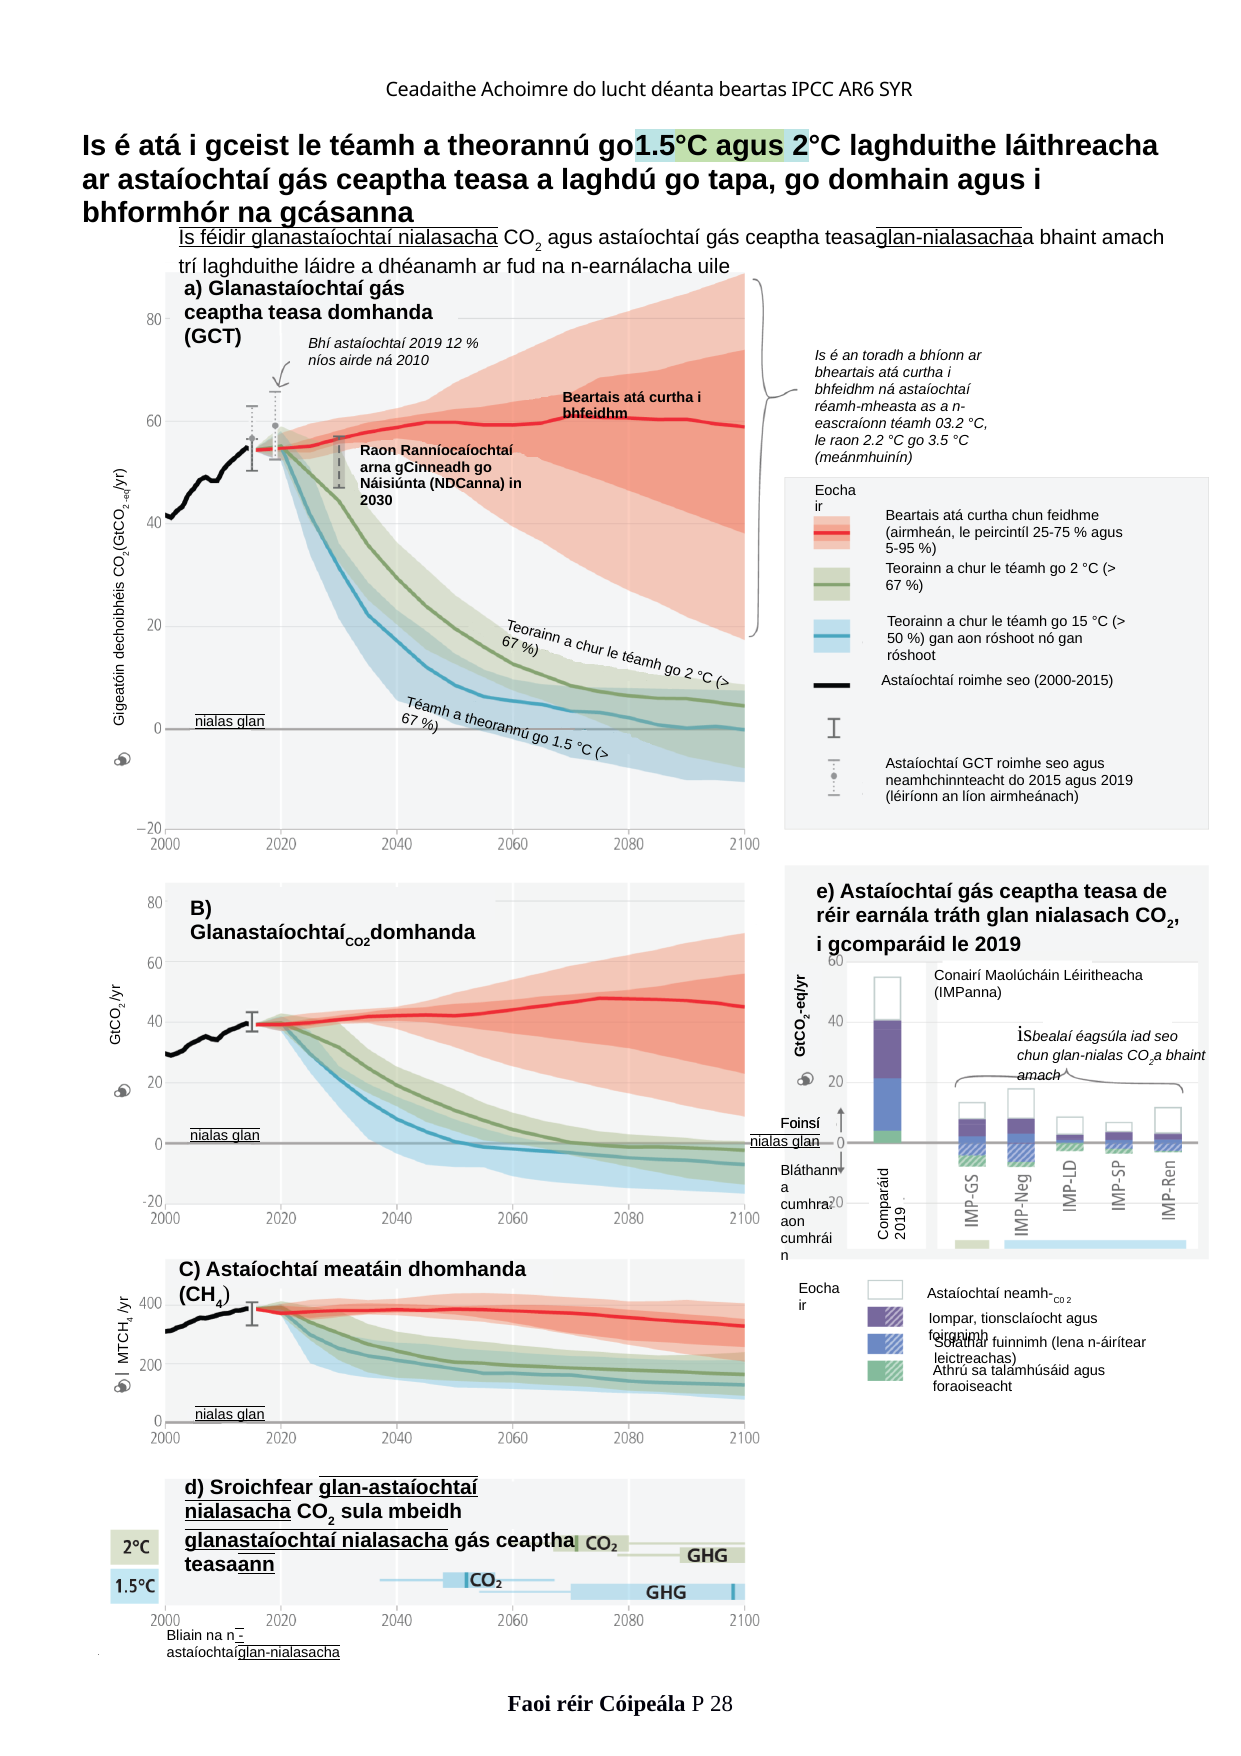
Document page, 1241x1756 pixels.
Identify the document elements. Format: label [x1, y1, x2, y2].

picture [98, 262, 1221, 1655]
picture [248, 1646, 290, 1655]
picture [291, 1646, 324, 1655]
